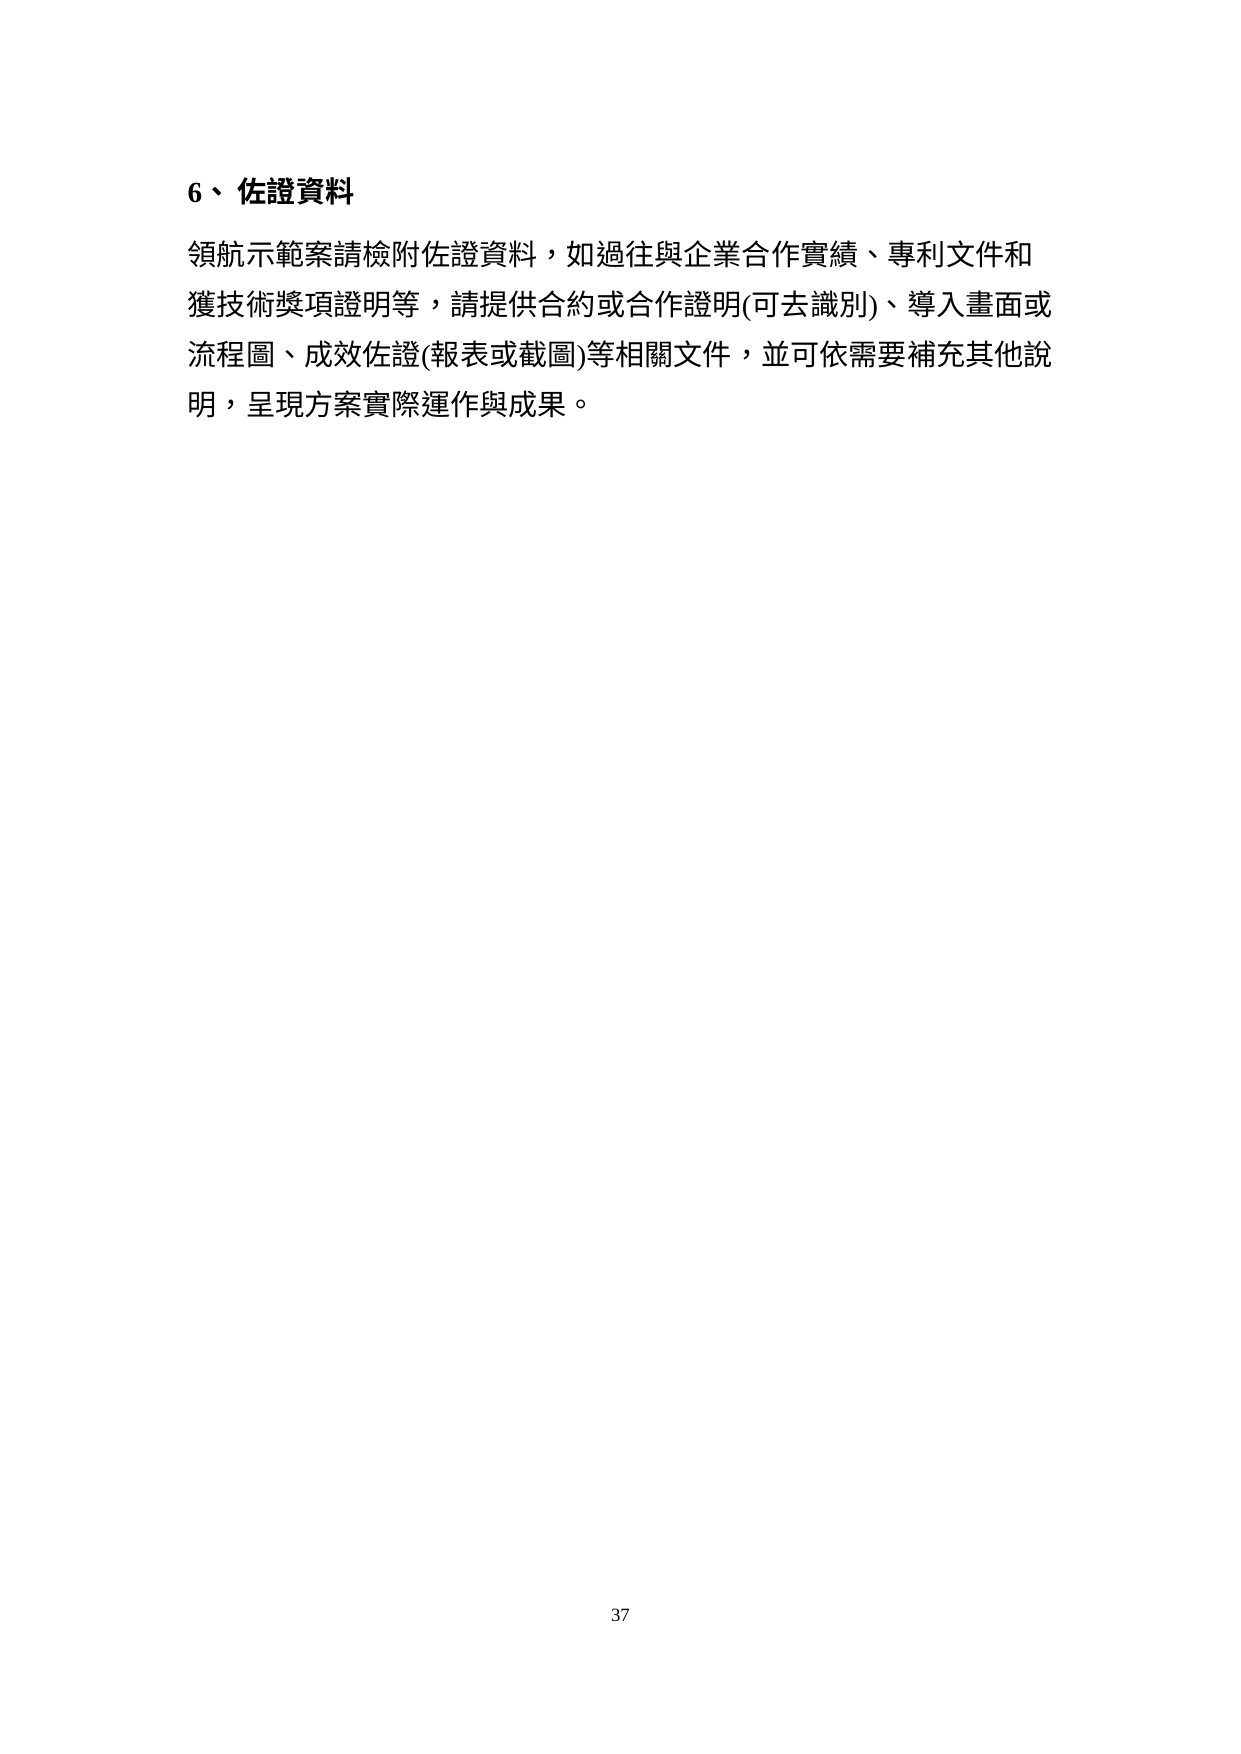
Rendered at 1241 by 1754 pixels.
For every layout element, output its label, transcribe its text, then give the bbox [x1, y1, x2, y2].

text 領航示範案請檢附佐證資料，如過往與企業合作實績、專利文件和獲技術獎項證明等，請提供合約或合作證明(可去識別)、導入畫面或流程圖、成效佐證(報表或截圖)等相關文件，並可依需要補充其他說明，呈現方案實際運作與成果。 [187, 225, 1053, 425]
list 佐證資料 [187, 162, 1053, 212]
